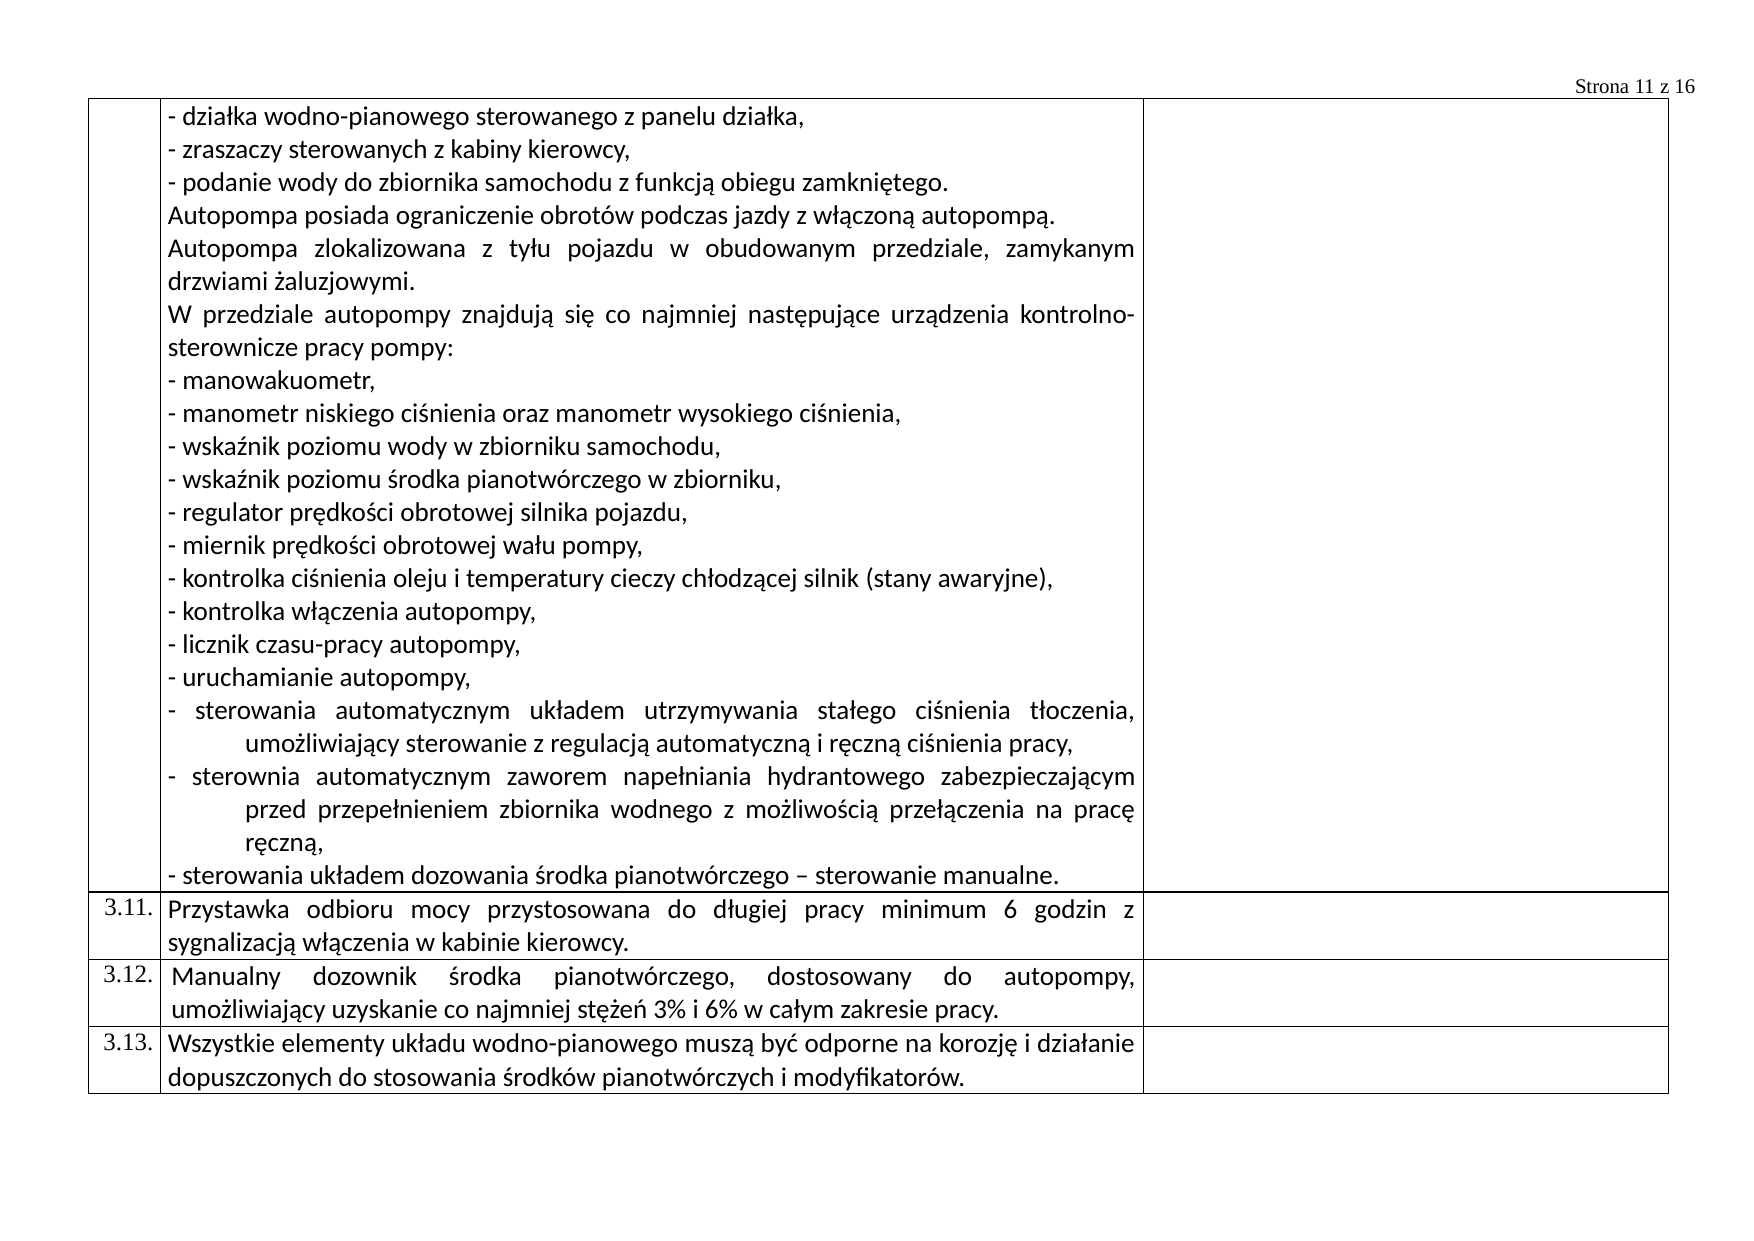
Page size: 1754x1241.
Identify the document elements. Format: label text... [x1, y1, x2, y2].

table_cell Wszystkie elementy układu wodno-pianowego muszą być odporne na korozję i działanie dopuszczonych do stosowania środków pianotwórczych i modyfikatorów. [161, 1027, 1143, 1093]
table_cell 3.13. [89, 1027, 160, 1093]
table_cell [1144, 99, 1668, 891]
table_cell 3.12. [89, 960, 160, 1026]
table_cell [1144, 960, 1668, 1026]
table_cell [1144, 1027, 1668, 1093]
table_cell - działka wodno-pianowego sterowanego z panelu działka, - zraszaczy sterowanych z kabiny kierowcy, - podanie wody do zbiornika samochodu z funkcją obiegu zamkniętego. Autopompa posiada ograniczenie obrotów podczas jazdy z włączoną autopompą. Autopompa zlokalizowana z tyłu pojazdu w obudowanym przedziale, zamykanym drzwiami żaluzjowymi. W przedziale autopompy znajdują się co najmniej następujące urządzenia kontrolno-sterownicze pracy pompy: - manowakuometr, - manometr niskiego ciśnienia oraz manometr wysokiego ciśnienia, - wskaźnik poziomu wody w zbiorniku samochodu, - wskaźnik poziomu środka pianotwórczego w zbiorniku, - regulator prędkości obrotowej silnika pojazdu, - miernik prędkości obrotowej wału pompy, - kontrolka ciśnienia oleju i temperatury cieczy chłodzącej silnik (stany awaryjne), - kontrolka włączenia autopompy, - licznik czasu-pracy autopompy, - uruchamianie autopompy, - sterowania automatycznym układem utrzymywania stałego ciśnienia tłoczenia, umożliwiający sterowanie z regulacją automatyczną i ręczną ciśnienia pracy, - sterownia automatycznym zaworem napełniania hydrantowego zabezpieczającym przed przepełnieniem zbiornika wodnego z możliwością przełączenia na pracę ręczną, - sterowania układem dozowania środka pianotwórczego – sterowanie manualne. [161, 99, 1143, 891]
table_cell [89, 99, 160, 891]
table_cell Przystawka odbioru mocy przystosowana do długiej pracy minimum 6 godzin z sygnalizacją włączenia w kabinie kierowcy. [161, 893, 1143, 958]
table_cell 3.11. [89, 893, 160, 958]
table_cell Manualny dozownik środka pianotwórczego, dostosowany do autopompy, umożliwiający uzyskanie co najmniej stężeń 3% i 6% w całym zakresie pracy. [161, 960, 1143, 1026]
table_cell [1144, 893, 1668, 958]
